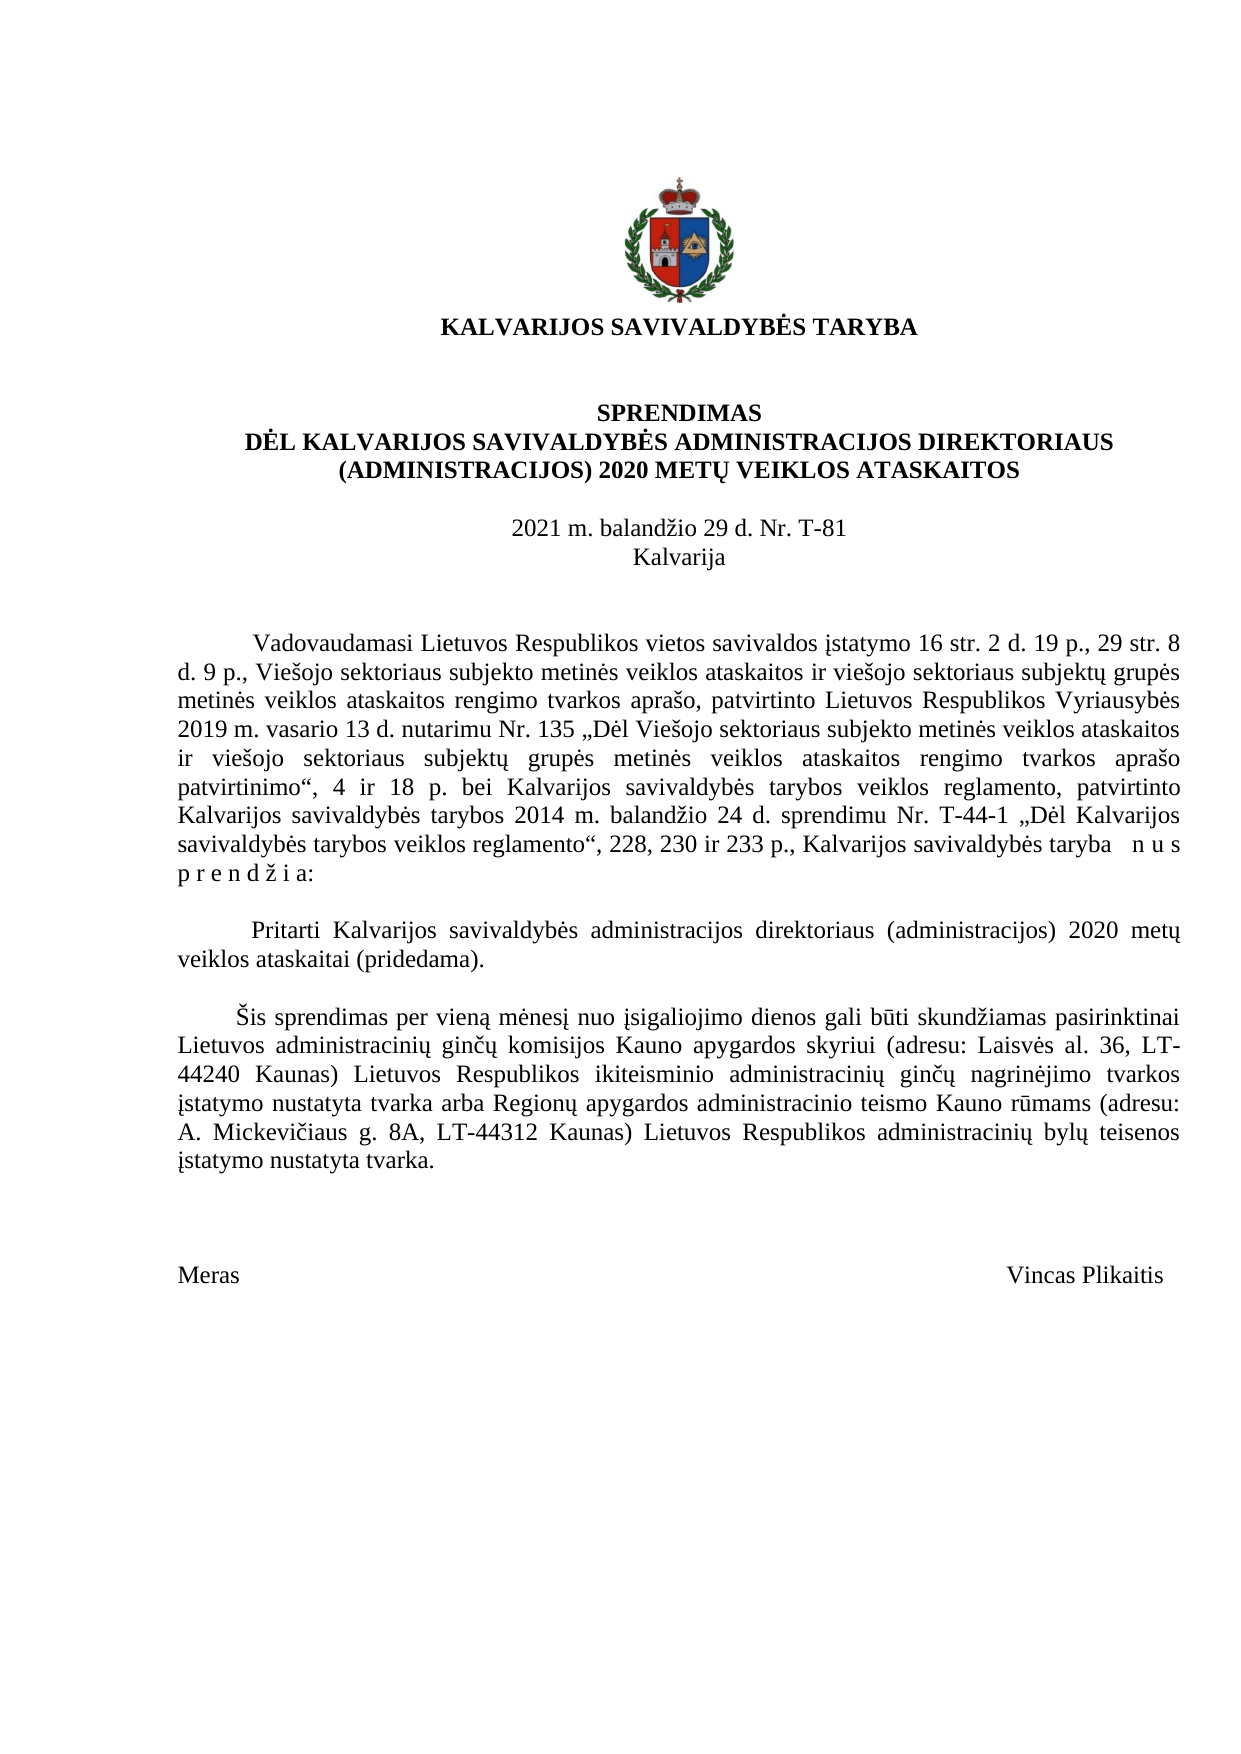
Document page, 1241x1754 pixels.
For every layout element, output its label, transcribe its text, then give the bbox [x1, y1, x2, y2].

text Meras Vincas Plikaitis [177, 1261, 1181, 1289]
text Šis sprendimas per vieną mėnesį nuo įsigaliojimo dienos gali būti skundžiamas pasirinktinai Lietuvos administracinių ginčų komisijos Kauno apygardos skyriui (adresu: Laisvės al. 36, LT-44240 Kaunas) Lietuvos Respublikos ikiteisminio administracinių ginčų nagrinėjimo tvarkos įstatymo nustatyta tvarka arba Regionų apygardos administracinio teismo Kauno rūmams (adresu: A. Mickevičiaus g. 8A, LT-44312 Kaunas) Lietuvos Respublikos administracinių bylų teisenos įstatymo nustatyta tvarka. [177, 1002, 1181, 1174]
text DĖL KALVARIJOS SAVIVALDYBĖS ADMINISTRACIJOS DIREKTORIAUS (ADMINISTRACIJOS) 2020 METŲ VEIKLOS ATASKAITos [177, 427, 1181, 484]
text Kalvarija [177, 542, 1181, 571]
text SPRENDIMAS [177, 398, 1181, 427]
text Vadovaudamasi Lietuvos Respublikos vietos savivaldos įstatymo 16 str. 2 d. 19 p., 29 str. 8 d. 9 p., Viešojo sektoriaus subjekto metinės veiklos ataskaitos ir viešojo sektoriaus subjektų grupės metinės veiklos ataskaitos rengimo tvarkos aprašo, patvirtinto Lietuvos Respublikos Vyriausybės 2019 m. vasario 13 d. nutarimu Nr. 135 „Dėl Viešojo sektoriaus subjekto metinės veiklos ataskaitos ir viešojo sektoriaus subjektų grupės metinės veiklos ataskaitos rengimo tvarkos aprašo patvirtinimo“, 4 ir 18 p. bei Kalvarijos savivaldybės tarybos veiklos reglamento, patvirtinto Kalvarijos savivaldybės tarybos 2014 m. balandžio 24 d. sprendimu Nr. T-44-1 „Dėl Kalvarijos savivaldybės tarybos veiklos reglamento“, 228, 230 ir 233 p., Kalvarijos savivaldybės taryba n u s p r e n d ž i a: [177, 628, 1181, 887]
text 2021 m. balandžio 29 d. Nr. T-81 [177, 513, 1181, 542]
text KALVARIJOS SAVIVALDYBĖS TARYBA [177, 312, 1181, 341]
text Pritarti Kalvarijos savivaldybės administracijos direktoriaus (administracijos) 2020 metų veiklos ataskaitai (pridedama). [177, 916, 1181, 973]
